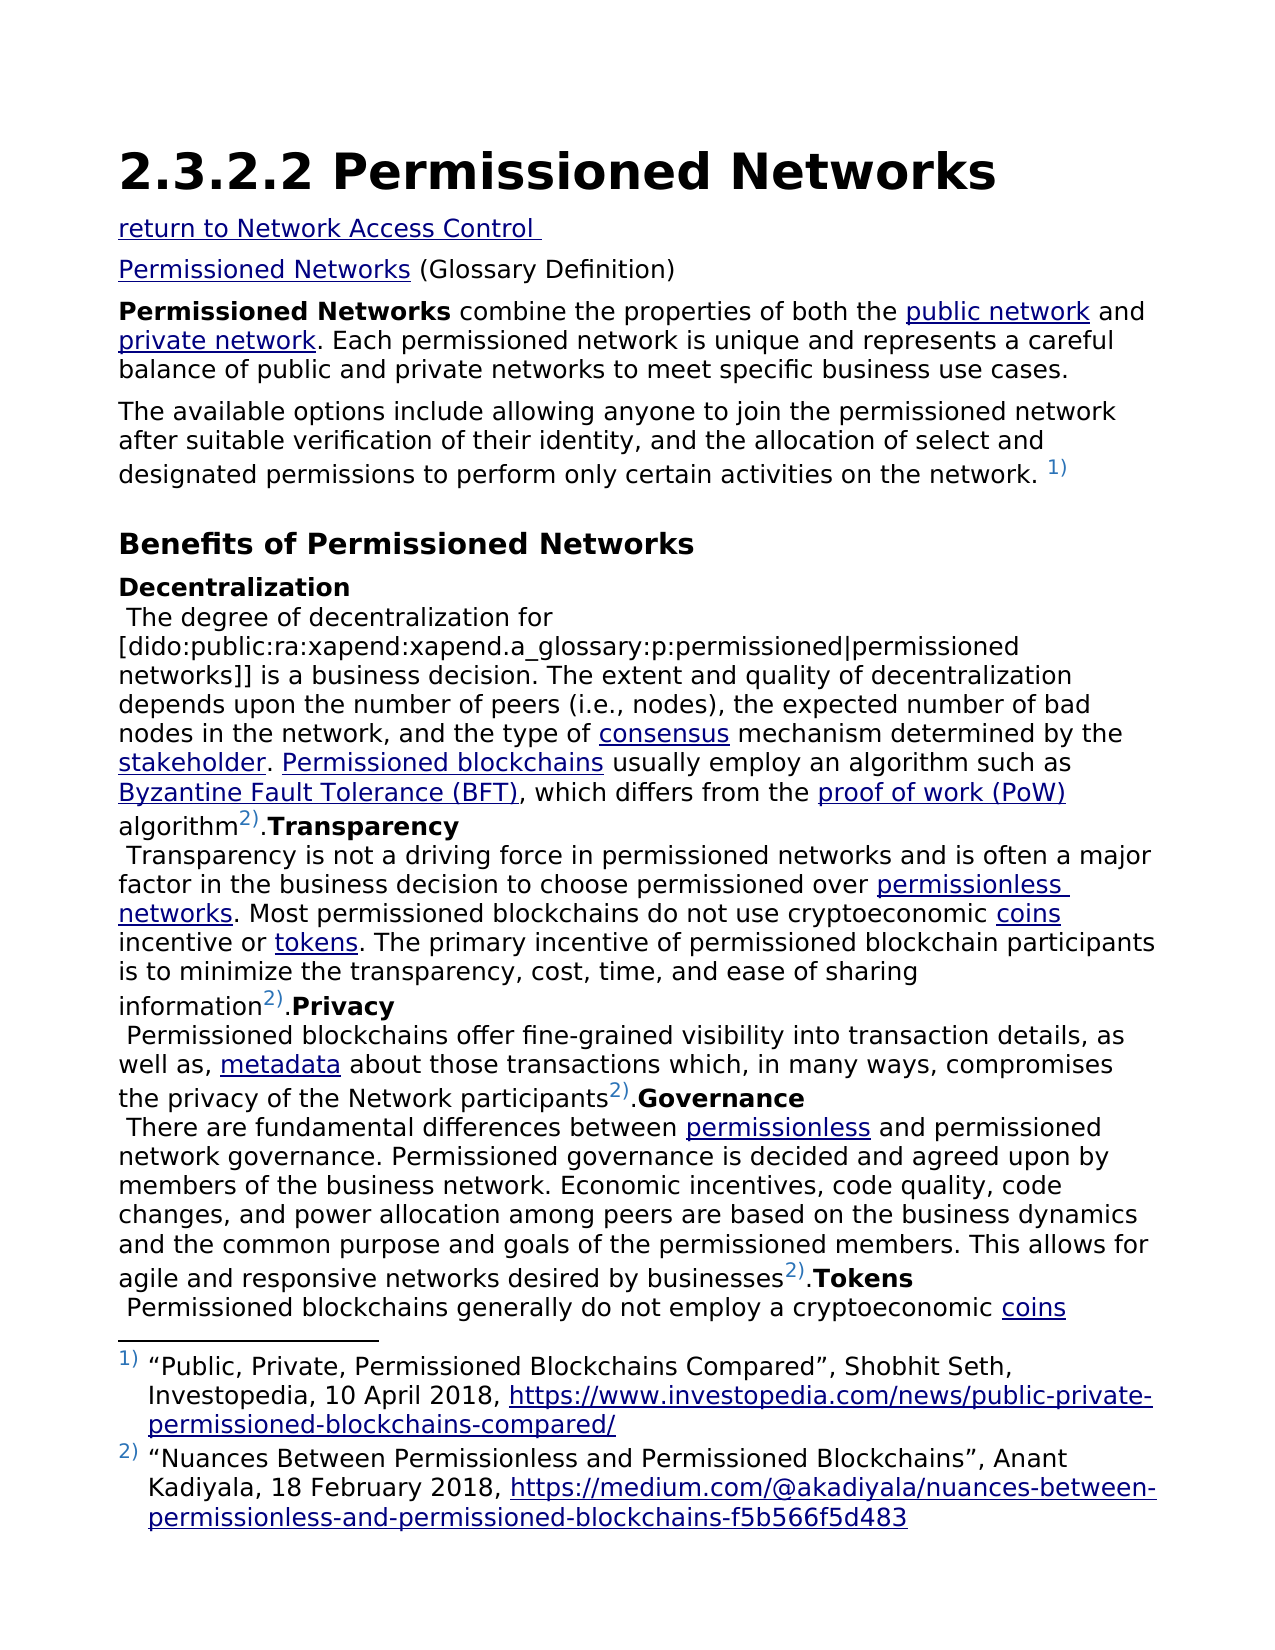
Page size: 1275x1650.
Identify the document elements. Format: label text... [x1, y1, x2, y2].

text The available options include allowing anyone to join the permissioned network after suitable verification of their identity, and the allocation of select and designated permissions to perform only certain activities on the network. [118, 397, 1157, 489]
text Permissioned Networks combine the properties of both the public network and private network. Each permissioned network is unique and represents a careful balance of public and private networks to meet specific business use cases. [118, 297, 1157, 385]
text Permissioned Networks (Glossary Definition) [118, 256, 1157, 285]
text return to Network Access Control [118, 214, 1157, 243]
subtitle Benefits of Permissioned Networks [118, 527, 1157, 561]
text Decentralization The degree of decentralization for [dido:public:ra:xapend:xapend.a_glossary:p:permissioned|permissioned networks]] is a business decision. The extent and quality of decentralization depends upon the number of peers (i.e., nodes), the expected number of bad nodes in the network, and the type of consensus mechanism determined by the stakeholder. Permissioned blockchains usually employ an algorithm such as Byzantine Fault Tolerance (BFT), which differs from the proof of work (PoW) algorithm.Transparency Transparency is not a driving force in permissioned networks and is often a major factor in the business decision to choose permissioned over permissionless networks. Most permissioned blockchains do not use cryptoeconomic coins incentive or tokens. The primary incentive of permissioned blockchain participants is to minimize the transparency, cost, time, and ease of sharing information2).Privacy Permissioned blockchains offer fine-grained visibility into transaction details, as well as, metadata about those transactions which, in many ways, compromises the privacy of the Network participants2).Governance There are fundamental differences between permissionless and permissioned network governance. Permissioned governance is decided and agreed upon by members of the business network. Economic incentives, code quality, code changes, and power allocation among peers are based on the business dynamics and the common purpose and goals of the permissioned members. This allows for agile and responsive networks desired by businesses2).Tokens Permissioned blockchains generally do not employ a cryptoeconomic coins [118, 573, 1157, 1322]
subtitle 2.3.2.2 Permissioned Networks [118, 143, 1157, 201]
text “Public, Private, Permissioned Blockchains Compared”, Shobhit Seth, Investopedia, 10 April 2018, https://www.investopedia.com/news/public-private-permissioned-blockchains-compared/ [118, 1347, 1157, 1439]
text “Nuances Between Permissionless and Permissioned Blockchains”, Anant Kadiyala, 18 February 2018, https://medium.com/@akadiyala/nuances-between-permissionless-and-permissioned-blockchains-f5b566f5d483 [118, 1439, 1157, 1532]
